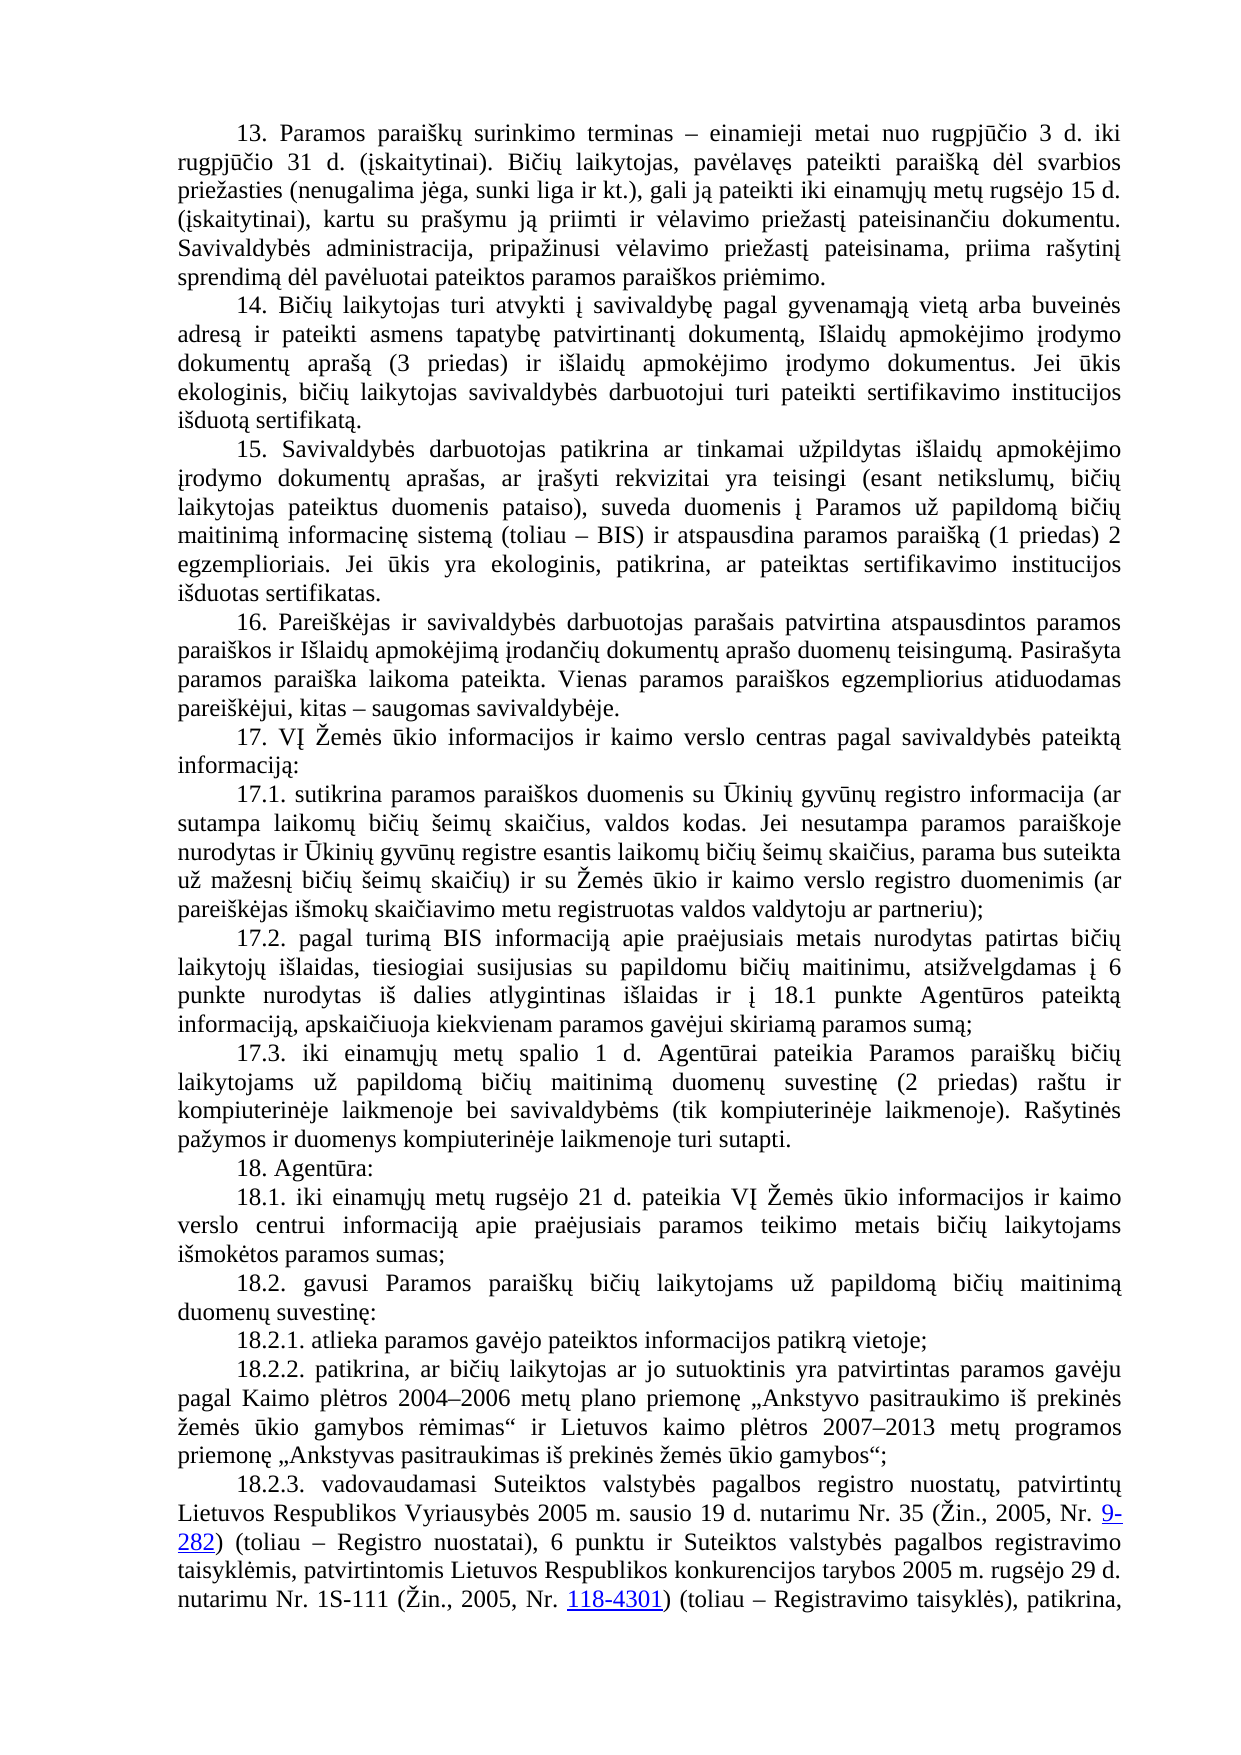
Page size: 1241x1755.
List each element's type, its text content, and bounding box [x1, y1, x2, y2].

text 18.1. iki einamųjų metų rugsėjo 21 d. pateikia VĮ Žemės ūkio informacijos ir kaimo verslo centrui informaciją apie praėjusiais paramos teikimo metais bičių laikytojams išmokėtos paramos sumas; [177, 1182, 1122, 1268]
text 17.3. iki einamųjų metų spalio 1 d. Agentūrai pateikia Paramos paraiškų bičių laikytojams už papildomą bičių maitinimą duomenų suvestinę (2 priedas) raštu ir kompiuterinėje laikmenoje bei savivaldybėms (tik kompiuterinėje laikmenoje). Rašytinės pažymos ir duomenys kompiuterinėje laikmenoje turi sutapti. [177, 1038, 1122, 1153]
text 18.2.2. patikrina, ar bičių laikytojas ar jo sutuoktinis yra patvirtintas paramos gavėju pagal Kaimo plėtros 2004–2006 metų plano priemonę „Ankstyvo pasitraukimo iš prekinės žemės ūkio gamybos rėmimas“ ir Lietuvos kaimo plėtros 2007–2013 metų programos priemonę „Ankstyvas pasitraukimas iš prekinės žemės ūkio gamybos“; [177, 1354, 1122, 1469]
text 18.2.3. vadovaudamasi Suteiktos valstybės pagalbos registro nuostatų, patvirtintų Lietuvos Respublikos Vyriausybės 2005 m. sausio 19 d. nutarimu Nr. 35 (Žin., 2005, Nr. 9-282) (toliau – Registro nuostatai), 6 punktu ir Suteiktos valstybės pagalbos registravimo taisyklėmis, patvirtintomis Lietuvos Respublikos konkurencijos tarybos 2005 m. rugsėjo 29 d. nutarimu Nr. 1S-111 (Žin., 2005, Nr. 118-4301) (toliau – Registravimo taisyklės), patikrina, [177, 1469, 1122, 1613]
text 17.2. pagal turimą BIS informaciją apie praėjusiais metais nurodytas patirtas bičių laikytojų išlaidas, tiesiogiai susijusias su papildomu bičių maitinimu, atsižvelgdamas į 6 punkte nurodytas iš dalies atlygintinas išlaidas ir į 18.1 punkte Agentūros pateiktą informaciją, apskaičiuoja kiekvienam paramos gavėjui skiriamą paramos sumą; [177, 923, 1122, 1038]
text 14. Bičių laikytojas turi atvykti į savivaldybę pagal gyvenamąją vietą arba buveinės adresą ir pateikti asmens tapatybę patvirtinantį dokumentą, Išlaidų apmokėjimo įrodymo dokumentų aprašą (3 priedas) ir išlaidų apmokėjimo įrodymo dokumentus. Jei ūkis ekologinis, bičių laikytojas savivaldybės darbuotojui turi pateikti sertifikavimo institucijos išduotą sertifikatą. [177, 291, 1122, 434]
text 18. Agentūra: [177, 1153, 1122, 1182]
text 16. Pareiškėjas ir savivaldybės darbuotojas parašais patvirtina atspausdintos paramos paraiškos ir Išlaidų apmokėjimą įrodančių dokumentų aprašo duomenų teisingumą. Pasirašyta paramos paraiška laikoma pateikta. Vienas paramos paraiškos egzempliorius atiduodamas pareiškėjui, kitas – saugomas savivaldybėje. [177, 607, 1122, 722]
text 15. Savivaldybės darbuotojas patikrina ar tinkamai užpildytas išlaidų apmokėjimo įrodymo dokumentų aprašas, ar įrašyti rekvizitai yra teisingi (esant netikslumų, bičių laikytojas pateiktus duomenis pataiso), suveda duomenis į Paramos už papildomą bičių maitinimą informacinę sistemą (toliau – BIS) ir atspausdina paramos paraišką (1 priedas) 2 egzemplioriais. Jei ūkis yra ekologinis, patikrina, ar pateiktas sertifikavimo institucijos išduotas sertifikatas. [177, 434, 1122, 607]
text 13. Paramos paraiškų surinkimo terminas – einamieji metai nuo rugpjūčio 3 d. iki rugpjūčio 31 d. (įskaitytinai). Bičių laikytojas, pavėlavęs pateikti paraišką dėl svarbios priežasties (nenugalima jėga, sunki liga ir kt.), gali ją pateikti iki einamųjų metų rugsėjo 15 d. (įskaitytinai), kartu su prašymu ją priimti ir vėlavimo priežastį pateisinančiu dokumentu. Savivaldybės administracija, pripažinusi vėlavimo priežastį pateisinama, priima rašytinį sprendimą dėl pavėluotai pateiktos paramos paraiškos priėmimo. [177, 118, 1122, 291]
text 17.1. sutikrina paramos paraiškos duomenis su Ūkinių gyvūnų registro informacija (ar sutampa laikomų bičių šeimų skaičius, valdos kodas. Jei nesutampa paramos paraiškoje nurodytas ir Ūkinių gyvūnų registre esantis laikomų bičių šeimų skaičius, parama bus suteikta už mažesnį bičių šeimų skaičių) ir su Žemės ūkio ir kaimo verslo registro duomenimis (ar pareiškėjas išmokų skaičiavimo metu registruotas valdos valdytoju ar partneriu); [177, 779, 1122, 923]
text 18.2.1. atlieka paramos gavėjo pateiktos informacijos patikrą vietoje; [177, 1326, 1122, 1354]
text 17. VĮ Žemės ūkio informacijos ir kaimo verslo centras pagal savivaldybės pateiktą informaciją: [177, 722, 1122, 779]
text 18.2. gavusi Paramos paraiškų bičių laikytojams už papildomą bičių maitinimą duomenų suvestinę: [177, 1268, 1122, 1326]
